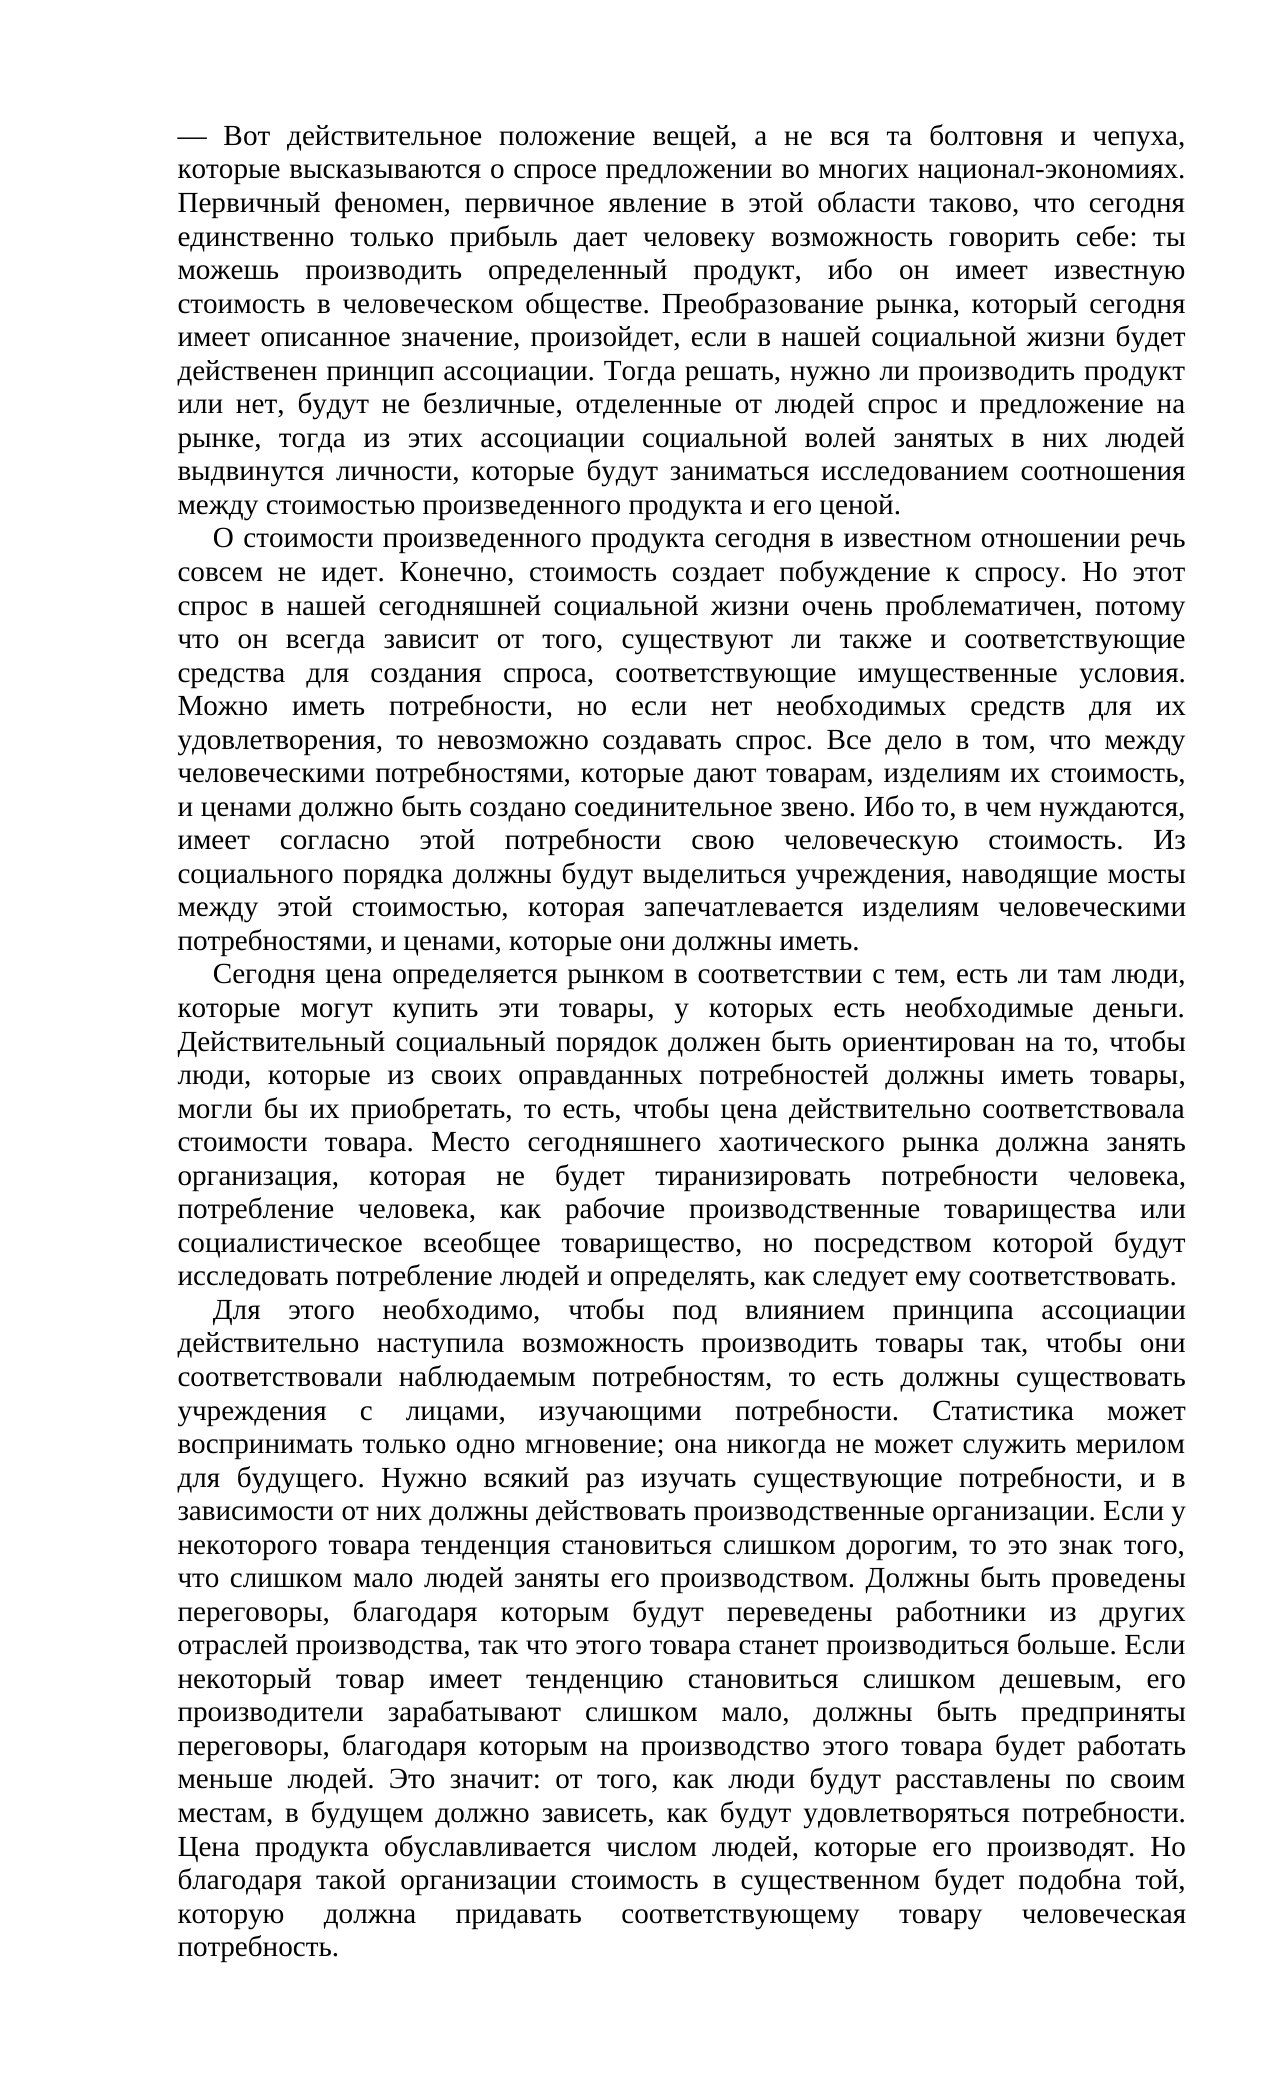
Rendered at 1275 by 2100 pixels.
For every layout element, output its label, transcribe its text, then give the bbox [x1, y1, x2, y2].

text О стоимости произведенного продукта сегодня в известном отношении речь совсем не идет. Конечно, стоимость создает побуждение к спросу. Но этот спрос в нашей сегодняшней социальной жизни очень проблематичен, потому что он всегда зависит от того, существуют ли также и соответствующие средства для создания спроса, соответствующие имущественные условия. Можно иметь потребности, но если нет необходимых средств для их удовлетворения, то невозможно создавать спрос. Все дело в том, что между человеческими потребностями, которые дают товарам, изделиям их стоимость, и ценами должно быть создано соединительное звено. Ибо то, в чем нуждаются, имеет согласно этой потребности свою человеческую стоимость. Из социального порядка должны будут выделиться учреждения, наводящие мосты между этой стоимостью, которая запечатлевается изделиям человеческими потребностями, и ценами, которые они должны иметь. [177, 521, 1186, 957]
text — Вот действительное положение вещей, а не вся та болтовня и чепуха, которые высказываются о спросе предложении во многих национал-экономиях. Первичный феномен, первичное явление в этой области таково, что сегодня единственно только прибыль дает человеку возможность говорить себе: ты можешь производить определенный продукт, ибо он имеет известную стоимость в человеческом обществе. Преобразование рынка, который сегодня имеет описанное значение, произойдет, если в нашей социальной жизни будет действенен принцип ассоциации. Тогда решать, нужно ли производить продукт или нет, будут не безличные, отделенные от людей спрос и предложение на рынке, тогда из этих ассоциации социальной волей занятых в них людей выдвинутся личности, которые будут заниматься исследованием соотношения между стоимостью произведенного продукта и его ценой. [177, 118, 1186, 521]
text Сегодня цена определяется рынком в соответствии с тем, есть ли там люди, которые могут купить эти товары, у которых есть необходимые деньги. Действительный социальный порядок должен быть ориентирован на то, чтобы люди, которые из своих оправданных потребностей должны иметь товары, могли бы их приобретать, то есть, чтобы цена действительно соответствовала стоимости товара. Место сегодняшнего хаотического рынка должна занять организация, которая не будет тиранизировать потребности человека, потребление человека, как рабочие производственные товарищества или социалистическое всеобщее товарищество, но посредством которой будут исследовать потребление людей и определять, как следует ему соответствовать. [177, 957, 1186, 1292]
text Для этого необходимо, чтобы под влиянием принципа ассоциации действительно наступила возможность производить товары так, чтобы они соответствовали наблюдаемым потребностям, то есть должны существовать учреждения с лицами, изучающими потребности. Статистика может воспринимать только одно мгновение; она никогда не может служить мерилом для будущего. Нужно всякий раз изучать существующие потребности, и в зависимости от них должны действовать производственные организации. Если у некоторого товара тенденция становиться слишком дорогим, то это знак того, что слишком мало людей заняты его производством. Должны быть проведены переговоры, благодаря которым будут переведены работники из других отраслей производства, так что этого товара станет производиться больше. Если некоторый товар имеет тенденцию становиться слишком дешевым, его производители зарабатывают слишком мало, должны быть предприняты переговоры, благодаря которым на производство этого товара будет работать меньше людей. Это значит: от того, как люди будут расставлены по своим местам, в будущем должно зависеть, как будут удовлетворяться потребности. Цена продукта обуславливается числом людей, которые его производят. Но благодаря такой организации стоимость в существенном будет подобна той, которую должна придавать соответствующему товару человеческая потребность. [177, 1292, 1186, 1963]
